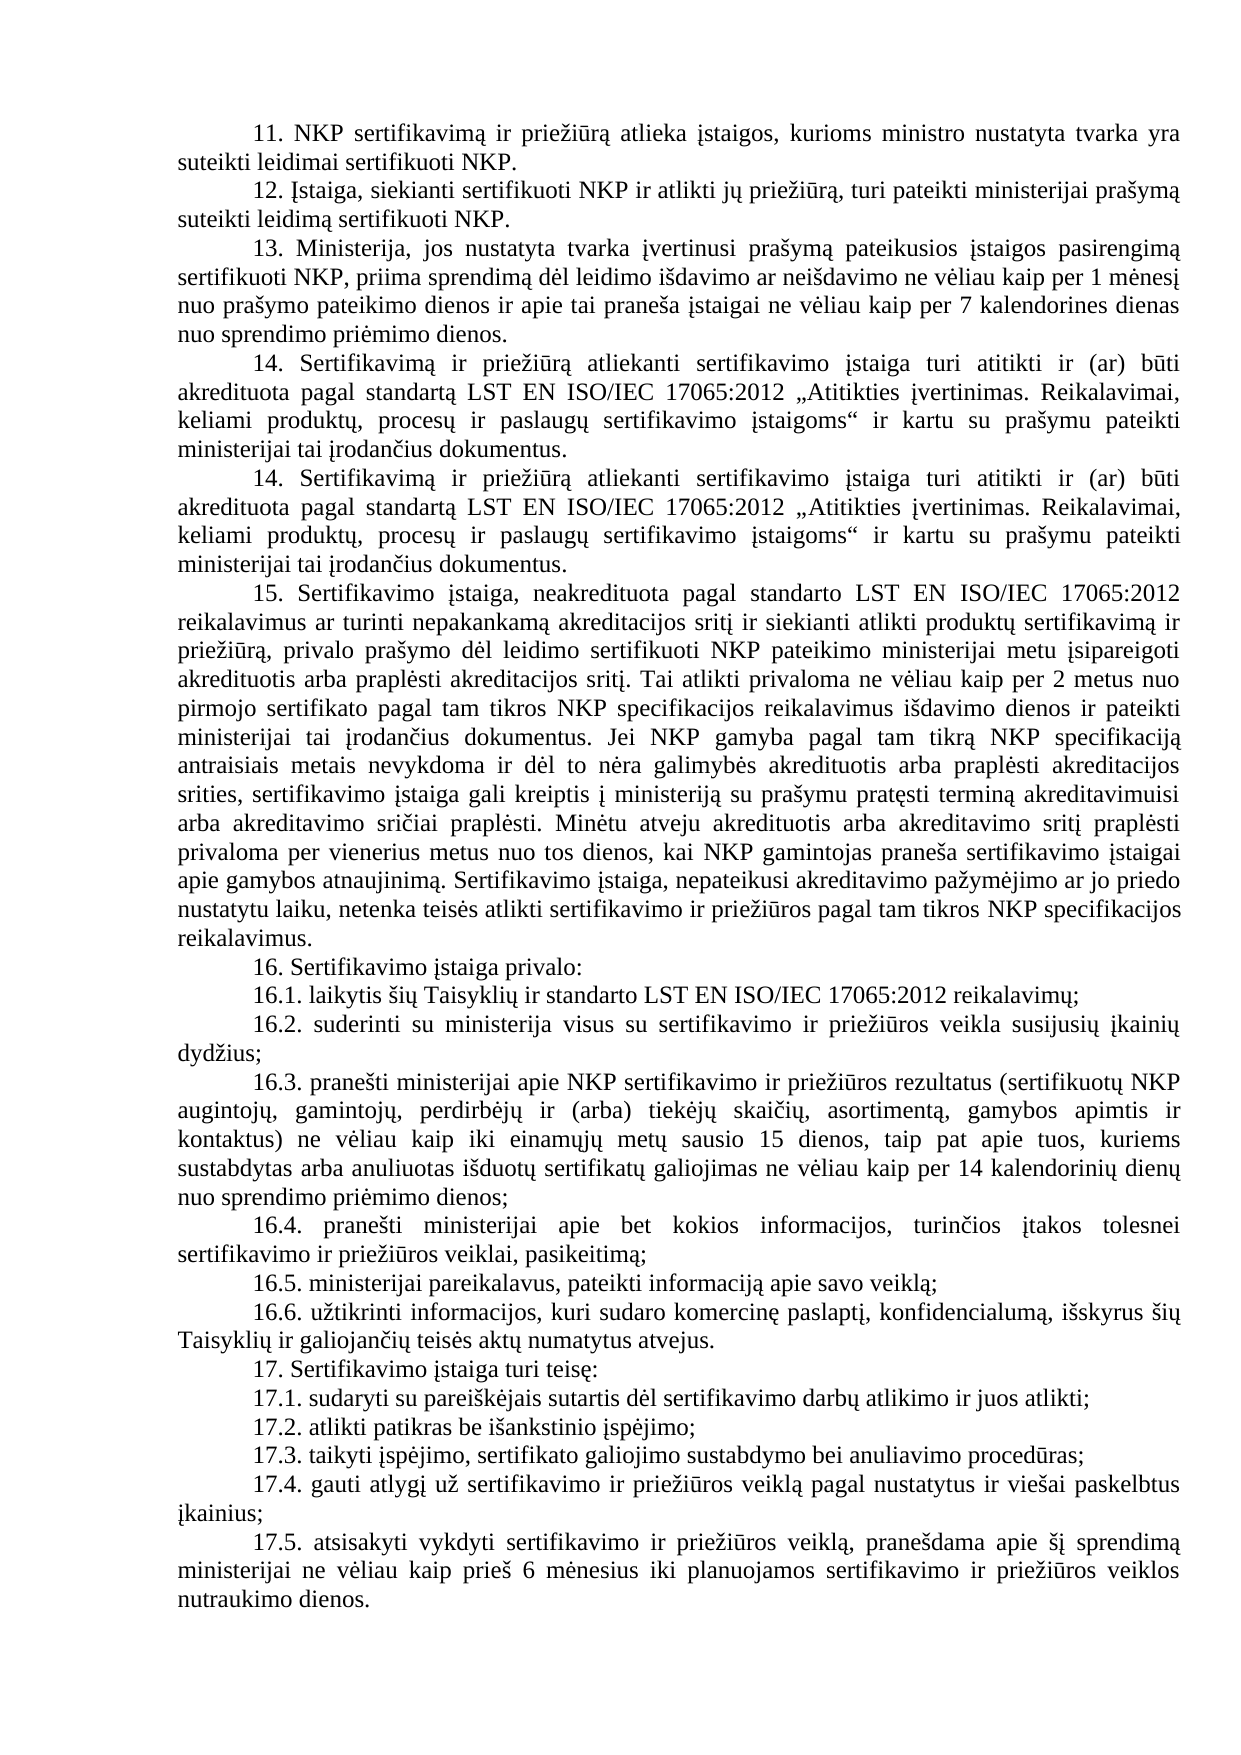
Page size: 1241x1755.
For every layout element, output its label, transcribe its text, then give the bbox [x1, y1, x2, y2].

text 15. Sertifikavimo įstaiga, neakredituota pagal standarto LST EN ISO/IEC 17065:2012 reikalavimus ar turinti nepakankamą akreditacijos sritį ir siekianti atlikti produktų sertifikavimą ir priežiūrą, privalo prašymo dėl leidimo sertifikuoti NKP pateikimo ministerijai metu įsipareigoti akredituotis arba praplėsti akreditacijos sritį. Tai atlikti privaloma ne vėliau kaip per 2 metus nuo pirmojo sertifikato pagal tam tikros NKP specifikacijos reikalavimus išdavimo dienos ir pateikti ministerijai tai įrodančius dokumentus. Jei NKP gamyba pagal tam tikrą NKP specifikaciją antraisiais metais nevykdoma ir dėl to nėra galimybės akredituotis arba praplėsti akreditacijos srities, sertifikavimo įstaiga gali kreiptis į ministeriją su prašymu pratęsti terminą akreditavimuisi arba akreditavimo sričiai praplėsti. Minėtu atveju akredituotis arba akreditavimo sritį praplėsti privaloma per vienerius metus nuo tos dienos, kai NKP gamintojas praneša sertifikavimo įstaigai apie gamybos atnaujinimą. Sertifikavimo įstaiga, nepateikusi akreditavimo pažymėjimo ar jo priedo nustatytu laiku, netenka teisės atlikti sertifikavimo ir priežiūros pagal tam tikros NKP specifikacijos reikalavimus. [177, 578, 1181, 952]
text 17.5. atsisakyti vykdyti sertifikavimo ir priežiūros veiklą, pranešdama apie šį sprendimą ministerijai ne vėliau kaip prieš 6 mėnesius iki planuojamos sertifikavimo ir priežiūros veiklos nutraukimo dienos. [177, 1527, 1181, 1613]
text 16. Sertifikavimo įstaiga privalo: [177, 952, 1181, 981]
text 16.4. pranešti ministerijai apie bet kokios informacijos, turinčios įtakos tolesnei sertifikavimo ir priežiūros veiklai, pasikeitimą; [177, 1211, 1181, 1268]
text 14. Sertifikavimą ir priežiūrą atliekanti sertifikavimo įstaiga turi atitikti ir (ar) būti akredituota pagal standartą LST EN ISO/IEC 17065:2012 „Atitikties įvertinimas. Reikalavimai, keliami produktų, procesų ir paslaugų sertifikavimo įstaigoms“ ir kartu su prašymu pateikti ministerijai tai įrodančius dokumentus. [177, 463, 1181, 578]
text 17.3. taikyti įspėjimo, sertifikato galiojimo sustabdymo bei anuliavimo procedūras; [177, 1441, 1181, 1469]
text 16.3. pranešti ministerijai apie NKP sertifikavimo ir priežiūros rezultatus (sertifikuotų NKP augintojų, gamintojų, perdirbėjų ir (arba) tiekėjų skaičių, asortimentą, gamybos apimtis ir kontaktus) ne vėliau kaip iki einamųjų metų sausio 15 dienos, taip pat apie tuos, kuriems sustabdytas arba anuliuotas išduotų sertifikatų galiojimas ne vėliau kaip per 14 kalendorinių dienų nuo sprendimo priėmimo dienos; [177, 1067, 1181, 1211]
text 14. Sertifikavimą ir priežiūrą atliekanti sertifikavimo įstaiga turi atitikti ir (ar) būti akredituota pagal standartą LST EN ISO/IEC 17065:2012 „Atitikties įvertinimas. Reikalavimai, keliami produktų, procesų ir paslaugų sertifikavimo įstaigoms“ ir kartu su prašymu pateikti ministerijai tai įrodančius dokumentus. [177, 348, 1181, 463]
text 16.6. užtikrinti informacijos, kuri sudaro komercinę paslaptį, konfidencialumą, išskyrus šių Taisyklių ir galiojančių teisės aktų numatytus atvejus. [177, 1297, 1181, 1354]
text 17.2. atlikti patikras be išankstinio įspėjimo; [177, 1412, 1181, 1441]
text 17.4. gauti atlygį už sertifikavimo ir priežiūros veiklą pagal nustatytus ir viešai paskelbtus įkainius; [177, 1469, 1181, 1527]
text 16.2. suderinti su ministerija visus su sertifikavimo ir priežiūros veikla susijusių įkainių dydžius; [177, 1009, 1181, 1067]
text 17. Sertifikavimo įstaiga turi teisę: [177, 1354, 1181, 1383]
text 16.5. ministerijai pareikalavus, pateikti informaciją apie savo veiklą; [177, 1268, 1181, 1297]
text 12. Įstaiga, siekianti sertifikuoti NKP ir atlikti jų priežiūrą, turi pateikti ministerijai prašymą suteikti leidimą sertifikuoti NKP. [177, 176, 1181, 233]
text 13. Ministerija, jos nustatyta tvarka įvertinusi prašymą pateikusios įstaigos pasirengimą sertifikuoti NKP, priima sprendimą dėl leidimo išdavimo ar neišdavimo ne vėliau kaip per 1 mėnesį nuo prašymo pateikimo dienos ir apie tai praneša įstaigai ne vėliau kaip per 7 kalendorines dienas nuo sprendimo priėmimo dienos. [177, 233, 1181, 348]
text 11. NKP sertifikavimą ir priežiūrą atlieka įstaigos, kurioms ministro nustatyta tvarka yra suteikti leidimai sertifikuoti NKP. [177, 118, 1181, 176]
text 17.1. sudaryti su pareiškėjais sutartis dėl sertifikavimo darbų atlikimo ir juos atlikti; [177, 1383, 1181, 1412]
text 16.1. laikytis šių Taisyklių ir standarto LST EN ISO/IEC 17065:2012 reikalavimų; [177, 981, 1181, 1009]
